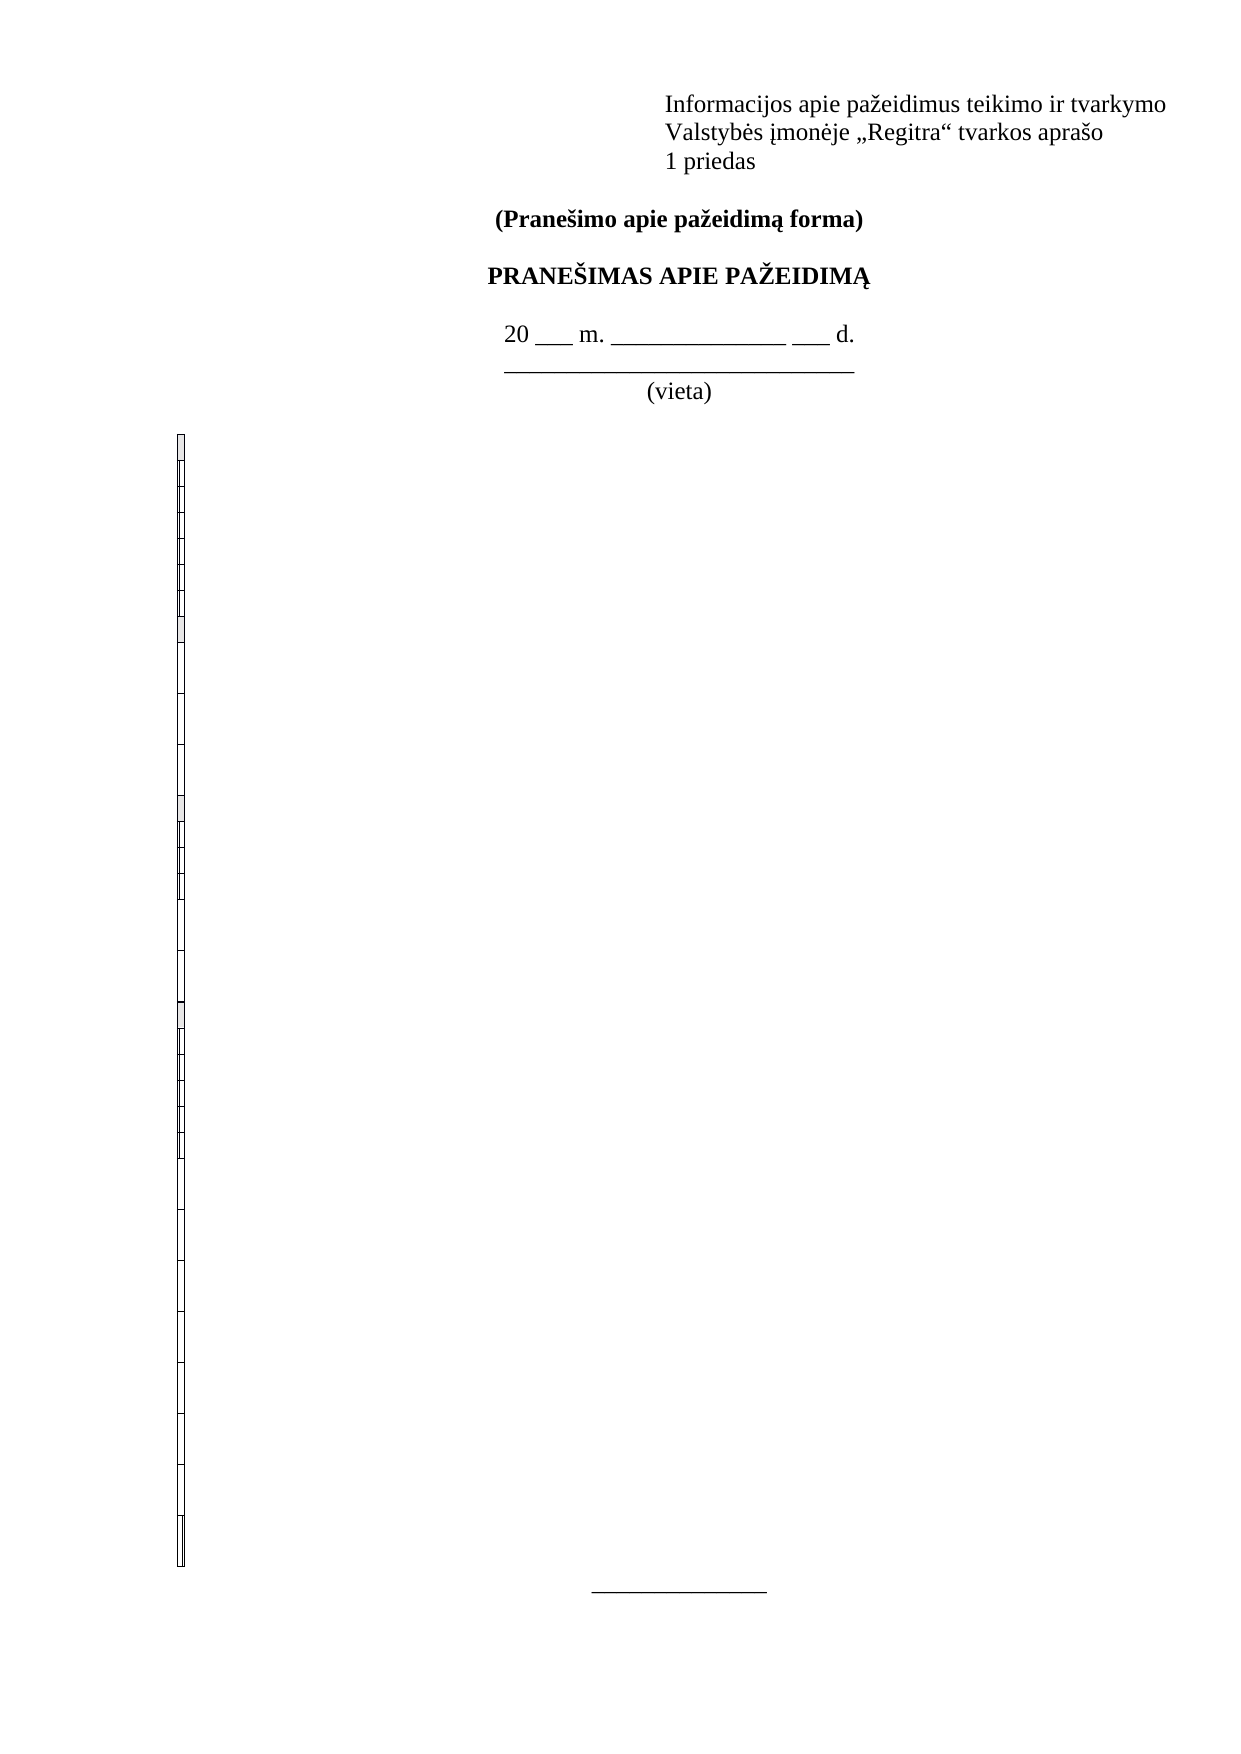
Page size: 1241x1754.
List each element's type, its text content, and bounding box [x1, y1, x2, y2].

text PRANEŠIMAS APIE PAŽEIDIMĄ [177, 261, 1181, 290]
text (Pranešimo apie pažeidimą forma) [177, 204, 1181, 232]
table_cell [180, 1029, 184, 1053]
table_cell [180, 1055, 184, 1079]
text 20 ___ m. ______________ ___ d. [177, 319, 1181, 347]
table_cell [180, 874, 184, 899]
text (vieta) [177, 376, 1181, 405]
table_cell [180, 513, 184, 538]
text ______________ [177, 1567, 1181, 1596]
table_cell [180, 591, 184, 616]
table_cell [180, 1081, 184, 1106]
table_cell [180, 461, 184, 486]
table_cell [180, 822, 184, 847]
table_cell [180, 1133, 184, 1158]
text ____________________________ [177, 347, 1181, 376]
table_cell [180, 565, 184, 590]
text Informacijos apie pažeidimus teikimo ir tvarkymo Valstybės įmonėje „Regitra“ tvarkos aprašo [664, 89, 1181, 146]
table_cell [180, 487, 184, 512]
table_cell Data [178, 1516, 182, 1566]
text 1 priedas [664, 146, 1181, 175]
table_cell [180, 848, 184, 873]
table_cell [180, 1107, 184, 1132]
table_cell [180, 539, 184, 564]
